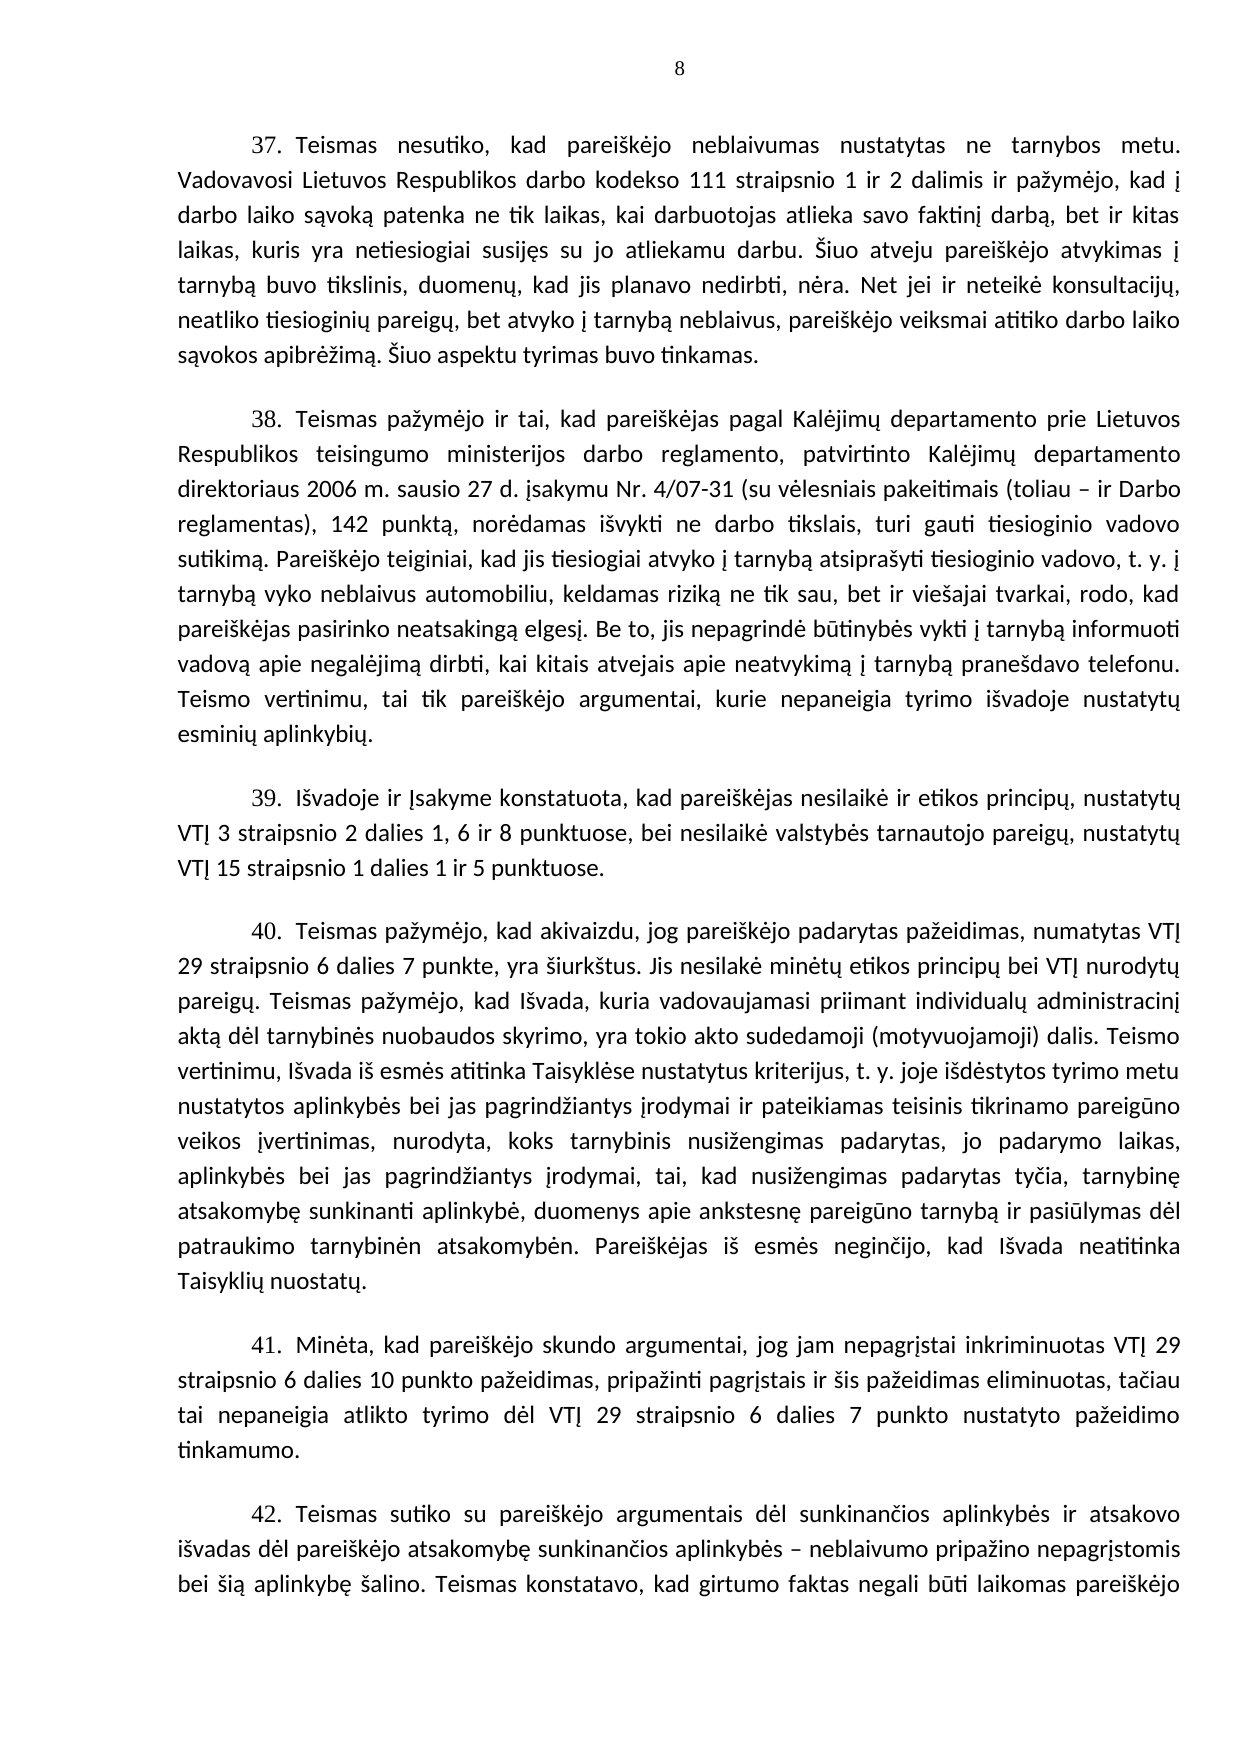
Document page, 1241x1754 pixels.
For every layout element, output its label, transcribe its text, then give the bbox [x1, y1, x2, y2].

text 41. Minėta, kad pareiškėjo skundo argumentai, jog jam nepagrįstai inkriminuotas VTĮ 29 straipsnio 6 dalies 10 punkto pažeidimas, pripažinti pagrįstais ir šis pažeidimas eliminuotas, tačiau tai nepaneigia atlikto tyrimo dėl VTĮ 29 straipsnio 6 dalies 7 punkto nustatyto pažeidimo tinkamumo. [177, 1329, 1182, 1465]
text 37. Teismas nesutiko, kad pareiškėjo neblaivumas nustatytas ne tarnybos metu. Vadovavosi Lietuvos Respublikos darbo kodekso 111 straipsnio 1 ir 2 dalimis ir pažymėjo, kad į darbo laiko sąvoką patenka ne tik laikas, kai darbuotojas atlieka savo faktinį darbą, bet ir kitas laikas, kuris yra netiesiogiai susijęs su jo atliekamu darbu. Šiuo atveju pareiškėjo atvykimas į tarnybą buvo tikslinis, duomenų, kad jis planavo nedirbti, nėra. Net jei ir neteikė konsultacijų, neatliko tiesioginių pareigų, bet atvyko į tarnybą neblaivus, pareiškėjo veiksmai atitiko darbo laiko sąvokos apibrėžimą. Šiuo aspektu tyrimas buvo tinkamas. [177, 129, 1182, 370]
text 40. Teismas pažymėjo, kad akivaizdu, jog pareiškėjo padarytas pažeidimas, numatytas VTĮ 29 straipsnio 6 dalies 7 punkte, yra šiurkštus. Jis nesilakė minėtų etikos principų bei VTĮ nurodytų pareigų. Teismas pažymėjo, kad Išvada, kuria vadovaujamasi priimant individualų administracinį aktą dėl tarnybinės nuobaudos skyrimo, yra tokio akto sudedamoji (motyvuojamoji) dalis. Teismo vertinimu, Išvada iš esmės atitinka Taisyklėse nustatytus kriterijus, t. y. joje išdėstytos tyrimo metu nustatytos aplinkybės bei jas pagrindžiantys įrodymai ir pateikiamas teisinis tikrinamo pareigūno veikos įvertinimas, nurodyta, koks tarnybinis nusižengimas padarytas, jo padarymo laikas, aplinkybės bei jas pagrindžiantys įrodymai, tai, kad nusižengimas padarytas tyčia, tarnybinę atsakomybę sunkinanti aplinkybė, duomenys apie ankstesnę pareigūno tarnybą ir pasiūlymas dėl patraukimo tarnybinėn atsakomybėn. Pareiškėjas iš esmės neginčijo, kad Išvada neatitinka Taisyklių nuostatų. [177, 915, 1182, 1296]
text 42. Teismas sutiko su pareiškėjo argumentais dėl sunkinančios aplinkybės ir atsakovo išvadas dėl pareiškėjo atsakomybę sunkinančios aplinkybės – neblaivumo pripažino nepagrįstomis bei šią aplinkybę šalino. Teismas konstatavo, kad girtumo faktas negali būti laikomas pareiškėjo [177, 1498, 1182, 1598]
text 38. Teismas pažymėjo ir tai, kad pareiškėjas pagal Kalėjimų departamento prie Lietuvos Respublikos teisingumo ministerijos darbo reglamento, patvirtinto Kalėjimų departamento direktoriaus 2006 m. sausio 27 d. įsakymu Nr. 4/07-31 (su vėlesniais pakeitimais (toliau – ir Darbo reglamentas), 142 punktą, norėdamas išvykti ne darbo tikslais, turi gauti tiesioginio vadovo sutikimą. Pareiškėjo teiginiai, kad jis tiesiogiai atvyko į tarnybą atsiprašyti tiesioginio vadovo, t. y. į tarnybą vyko neblaivus automobiliu, keldamas riziką ne tik sau, bet ir viešajai tvarkai, rodo, kad pareiškėjas pasirinko neatsakingą elgesį. Be to, jis nepagrindė būtinybės vykti į tarnybą informuoti vadovą apie negalėjimą dirbti, kai kitais atvejais apie neatvykimą į tarnybą pranešdavo telefonu. Teismo vertinimu, tai tik pareiškėjo argumentai, kurie nepaneigia tyrimo išvadoje nustatytų esminių aplinkybių. [177, 403, 1182, 748]
text 39. Išvadoje ir Įsakyme konstatuota, kad pareiškėjas nesilaikė ir etikos principų, nustatytų VTĮ 3 straipsnio 2 dalies 1, 6 ir 8 punktuose, bei nesilaikė valstybės tarnautojo pareigų, nustatytų VTĮ 15 straipsnio 1 dalies 1 ir 5 punktuose. [177, 782, 1182, 882]
